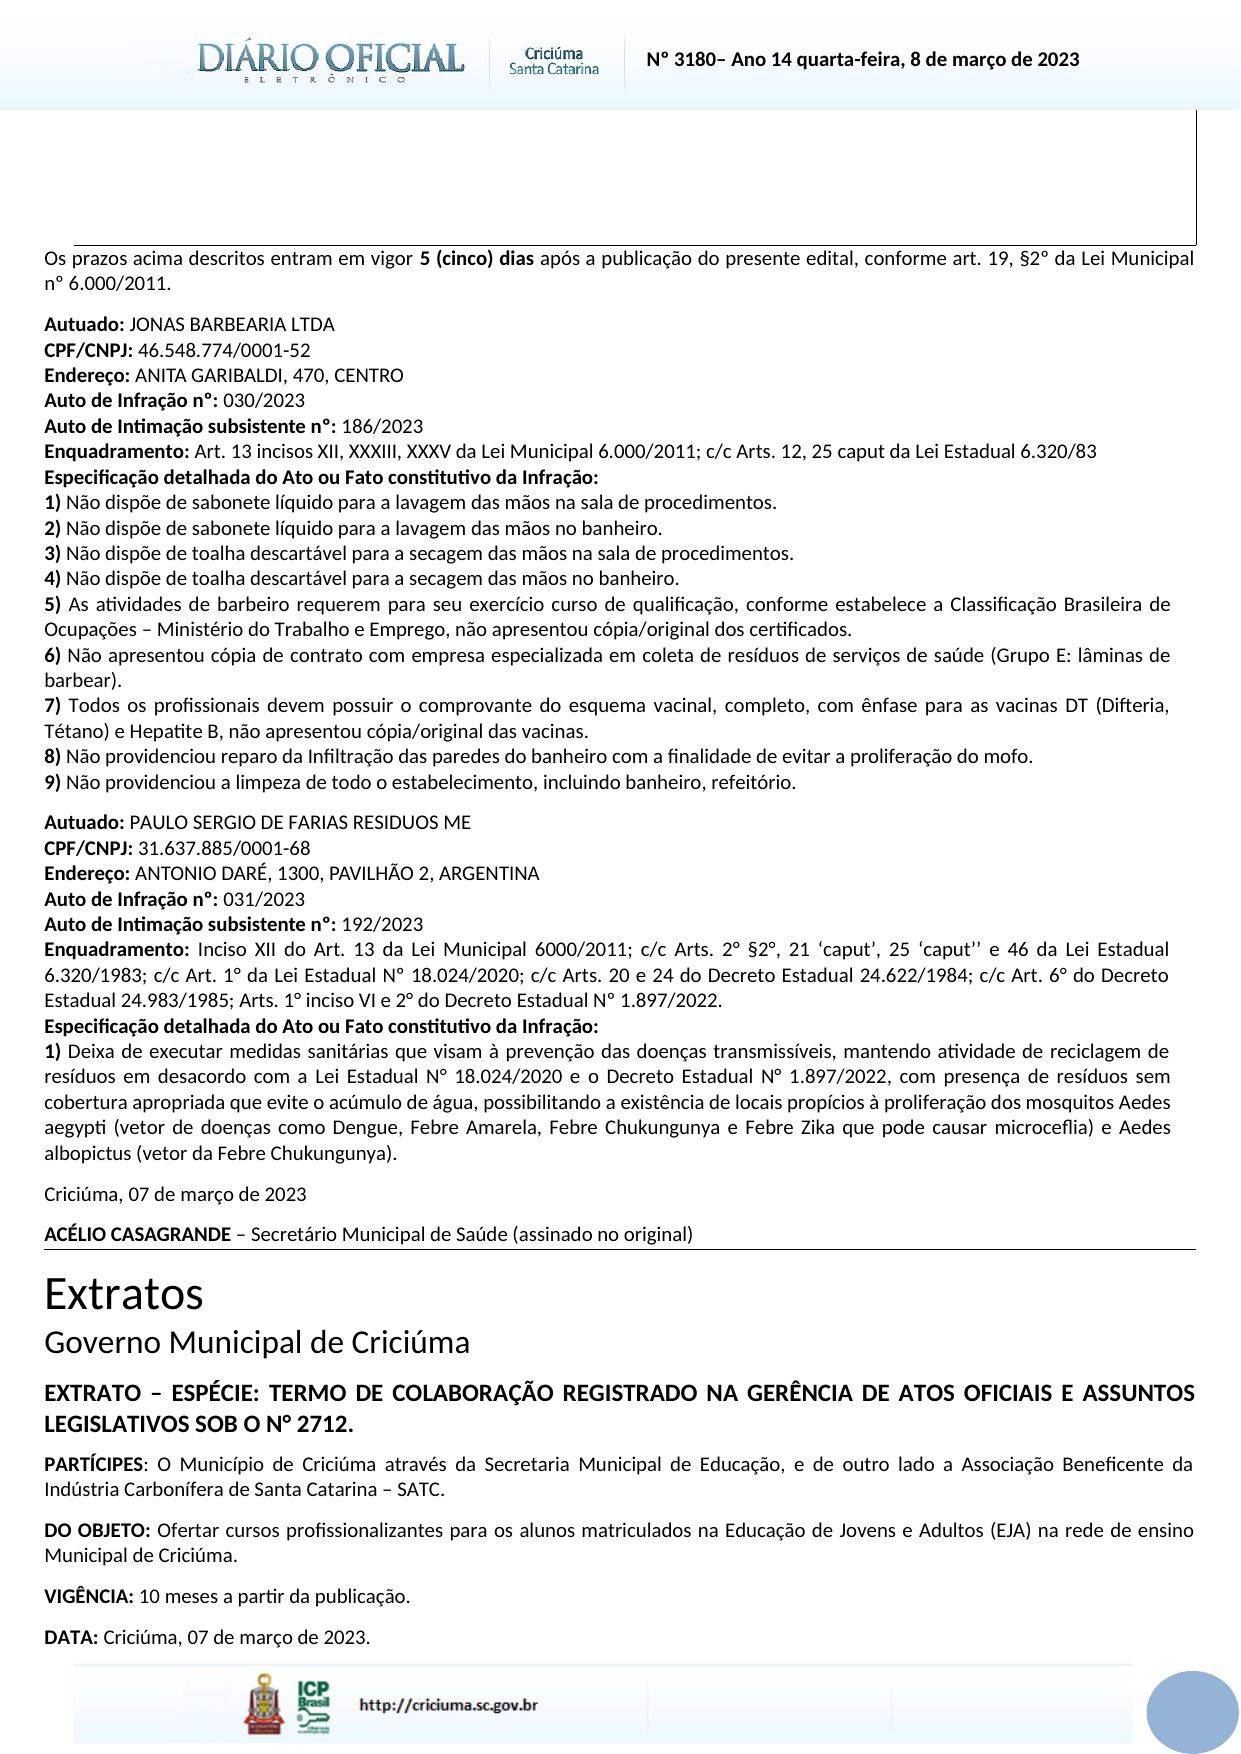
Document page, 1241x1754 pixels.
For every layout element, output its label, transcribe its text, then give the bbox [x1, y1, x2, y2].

text 6) Não apresentou cópia de contrato com empresa especializada em coleta de resíduos de serviços de saúde (Grupo E: lâminas de barbear). [44, 642, 1172, 693]
text Autuado: JONAS BARBEARIA LTDA [44, 311, 1196, 337]
text Endereço: ANTONIO DARÉ, 1300, PAVILHÃO 2, ARGENTINA [44, 860, 1196, 886]
text Especificação detalhada do Ato ou Fato constitutivo da Infração: [44, 464, 1196, 489]
text Os prazos acima descritos entram em vigor 5 (cinco) dias após a publicação do presente edital, conforme art. 19, §2º da Lei Municipal nº 6.000/2011. [44, 245, 1196, 296]
text Auto de Infração nº: 030/2023 [44, 388, 1196, 413]
text 3) Não dispõe de toalha descartável para a secagem das mãos na sala de procedimentos. [44, 540, 1172, 566]
text DATA: Criciúma, 07 de março de 2023. [44, 1624, 1196, 1649]
text ACÉLIO CASAGRANDE – Secretário Municipal de Saúde (assinado no original) [44, 1221, 1196, 1249]
text Auto de Infração nº: 031/2023 [44, 886, 1196, 911]
text EXTRATO – ESPÉCIE: TERMO DE COLABORAÇÃO REGISTRADO NA GERÊNCIA DE ATOS OFICIAIS E ASSUNTOS LEGISLATIVOS SOB O N° 2712. [44, 1377, 1196, 1438]
text PARTÍCIPES: O Município de Criciúma através da Secretaria Municipal de Educação, e de outro lado a Associação Beneficente da Indústria Carbonífera de Santa Catarina – SATC. [44, 1451, 1196, 1502]
text Criciúma, 07 de março de 2023 [44, 1181, 1196, 1206]
text CPF/CNPJ: 46.548.774/0001-52 [44, 337, 1196, 362]
text Endereço: ANITA GARIBALDI, 470, CENTRO [44, 362, 1196, 388]
text 5) As atividades de barbeiro requerem para seu exercício curso de qualificação, conforme estabelece a Classificação Brasileira de Ocupações – Ministério do Trabalho e Emprego, não apresentou cópia/original dos certificados. [44, 591, 1172, 642]
text 1) Deixa de executar medidas sanitárias que visam à prevenção das doenças transmissíveis, mantendo atividade de reciclagem de resíduos em desacordo com a Lei Estadual N° 18.024/2020 e o Decreto Estadual N° 1.897/2022, com presença de resíduos sem cobertura apropriada que evite o acúmulo de água, possibilitando a existência de locais propícios à proliferação dos mosquitos Aedes aegypti (vetor de doenças como Dengue, Febre Amarela, Febre Chukungunya e Febre Zika que pode causar microceflia) e Aedes albopictus (vetor da Febre Chukungunya). [44, 1038, 1172, 1165]
text Governo Municipal de Criciúma [44, 1321, 1196, 1362]
text Especificação detalhada do Ato ou Fato constitutivo da Infração: [44, 1013, 1196, 1038]
text 9) Não providenciou a limpeza de todo o estabelecimento, incluindo banheiro, refeitório. [44, 769, 1172, 794]
text Enquadramento: Art. 13 incisos XII, XXXIII, XXXV da Lei Municipal 6.000/2011; c/c Arts. 12, 25 caput da Lei Estadual 6.320/83 [44, 438, 1172, 464]
text Auto de Intimação subsistente nº: 192/2023 [44, 911, 1196, 937]
text 7) Todos os profissionais devem possuir o comprovante do esquema vacinal, completo, com ênfase para as vacinas DT (Difteria, Tétano) e Hepatite B, não apresentou cópia/original das vacinas. [44, 693, 1172, 743]
text Extratos [44, 1263, 1196, 1321]
text Auto de Intimação subsistente nº: 186/2023 [44, 413, 1196, 438]
text VIGÊNCIA: 10 meses a partir da publicação. [44, 1583, 1196, 1609]
text CPF/CNPJ: 31.637.885/0001-68 [44, 835, 1196, 860]
text 8) Não providenciou reparo da Infiltração das paredes do banheiro com a finalidade de evitar a proliferação do mofo. [44, 743, 1172, 769]
text 4) Não dispõe de toalha descartável para a secagem das mãos no banheiro. [44, 566, 1172, 591]
text 2) Não dispõe de sabonete líquido para a lavagem das mãos no banheiro. [44, 515, 1172, 540]
text Autuado: PAULO SERGIO DE FARIAS RESIDUOS ME [44, 809, 1196, 835]
text DO OBJETO: Ofertar cursos profissionalizantes para os alunos matriculados na Educação de Jovens e Adultos (EJA) na rede de ensino Municipal de Criciúma. [44, 1517, 1196, 1568]
text 1) Não dispõe de sabonete líquido para a lavagem das mãos na sala de procedimentos. [44, 489, 1172, 515]
text Enquadramento: Inciso XII do Art. 13 da Lei Municipal 6000/2011; c/c Arts. 2° §2°, 21 ‘caput’, 25 ‘caput’’ e 46 da Lei Estadual 6.320/1983; c/c Art. 1° da Lei Estadual Nº 18.024/2020; c/c Arts. 20 e 24 do Decreto Estadual 24.622/1984; c/c Art. 6° do Decreto Estadual 24.983/1985; Arts. 1° inciso VI e 2° do Decreto Estadual Nº 1.897/2022. [44, 937, 1172, 1013]
